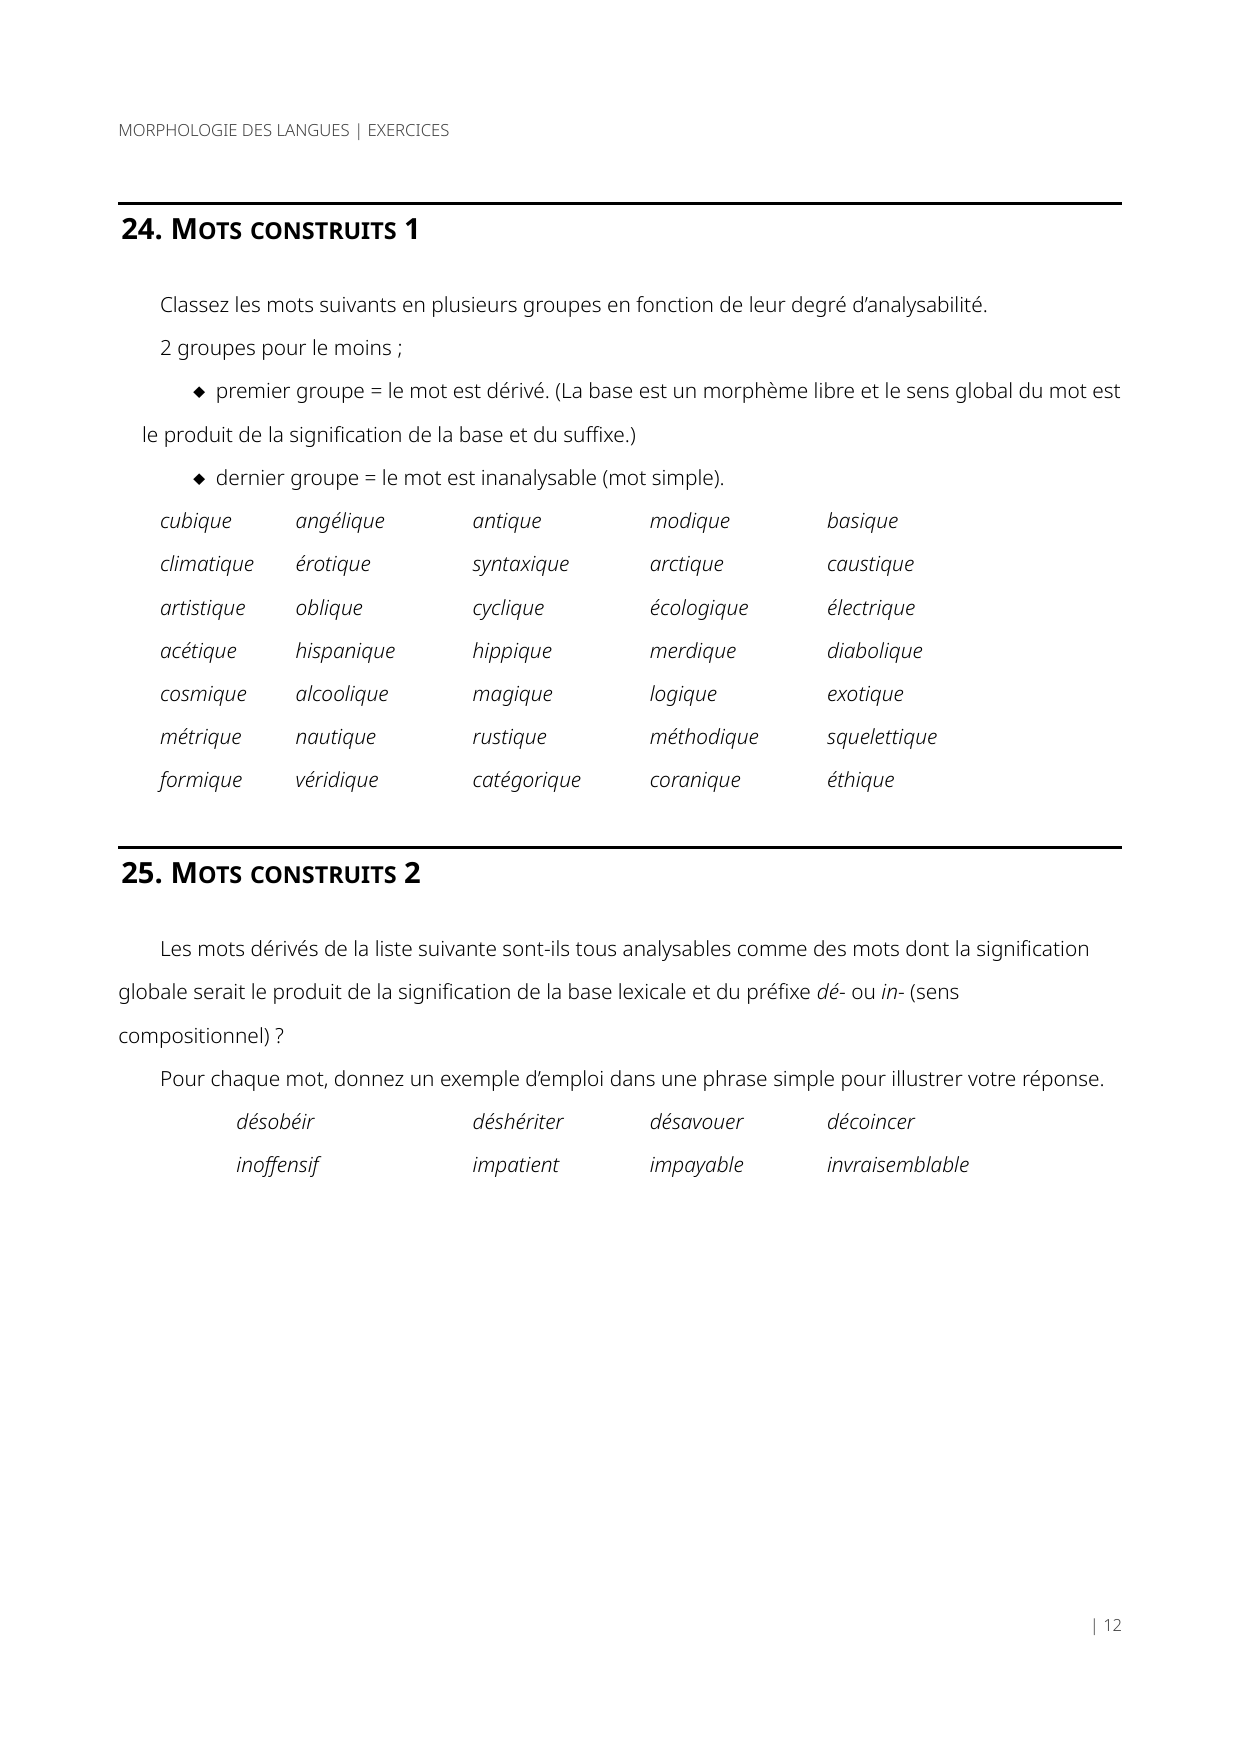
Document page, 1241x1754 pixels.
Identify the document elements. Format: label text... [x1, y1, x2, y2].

text artistique oblique cyclique écologique électrique [118, 593, 1122, 621]
text Classez les mots suivants en plusieurs groupes en fonction de leur degré d’analysabilité. [118, 290, 1122, 318]
subtitle Mots construits 1 [118, 205, 1122, 251]
subtitle Mots construits 2 [118, 849, 1122, 895]
text climatique érotique syntaxique arctique caustique [118, 549, 1122, 578]
text cubique angélique antique modique basique [118, 506, 1122, 535]
text Pour chaque mot, donnez un exemple d’emploi dans une phrase simple pour illustrer votre réponse. [118, 1064, 1122, 1092]
text Les mots dérivés de la liste suivante sont-ils tous analysables comme des mots dont la signification globale serait le produit de la signification de la base lexicale et du préfixe dé- ou in- (sens compositionnel) ? [118, 934, 1122, 1049]
text 2 groupes pour le moins ; [118, 333, 1122, 362]
text acétique hispanique hippique merdique diabolique [118, 636, 1122, 664]
text cosmique alcoolique magique logique exotique [118, 679, 1122, 708]
text inoffensif impatient impayable invraisemblable [118, 1150, 1122, 1179]
text formique véridique catégorique coranique éthique [118, 766, 1122, 794]
list dernier groupe = le mot est inanalysable (mot simple). [142, 463, 1122, 491]
list premier groupe = le mot est dérivé. (La base est un morphème libre et le sens global du mot est le produit de la signification de la base et du suffixe.) [142, 377, 1122, 448]
text métrique nautique rustique méthodique squelettique [118, 722, 1122, 751]
text désobéir déshériter désavouer décoincer [118, 1107, 1122, 1136]
